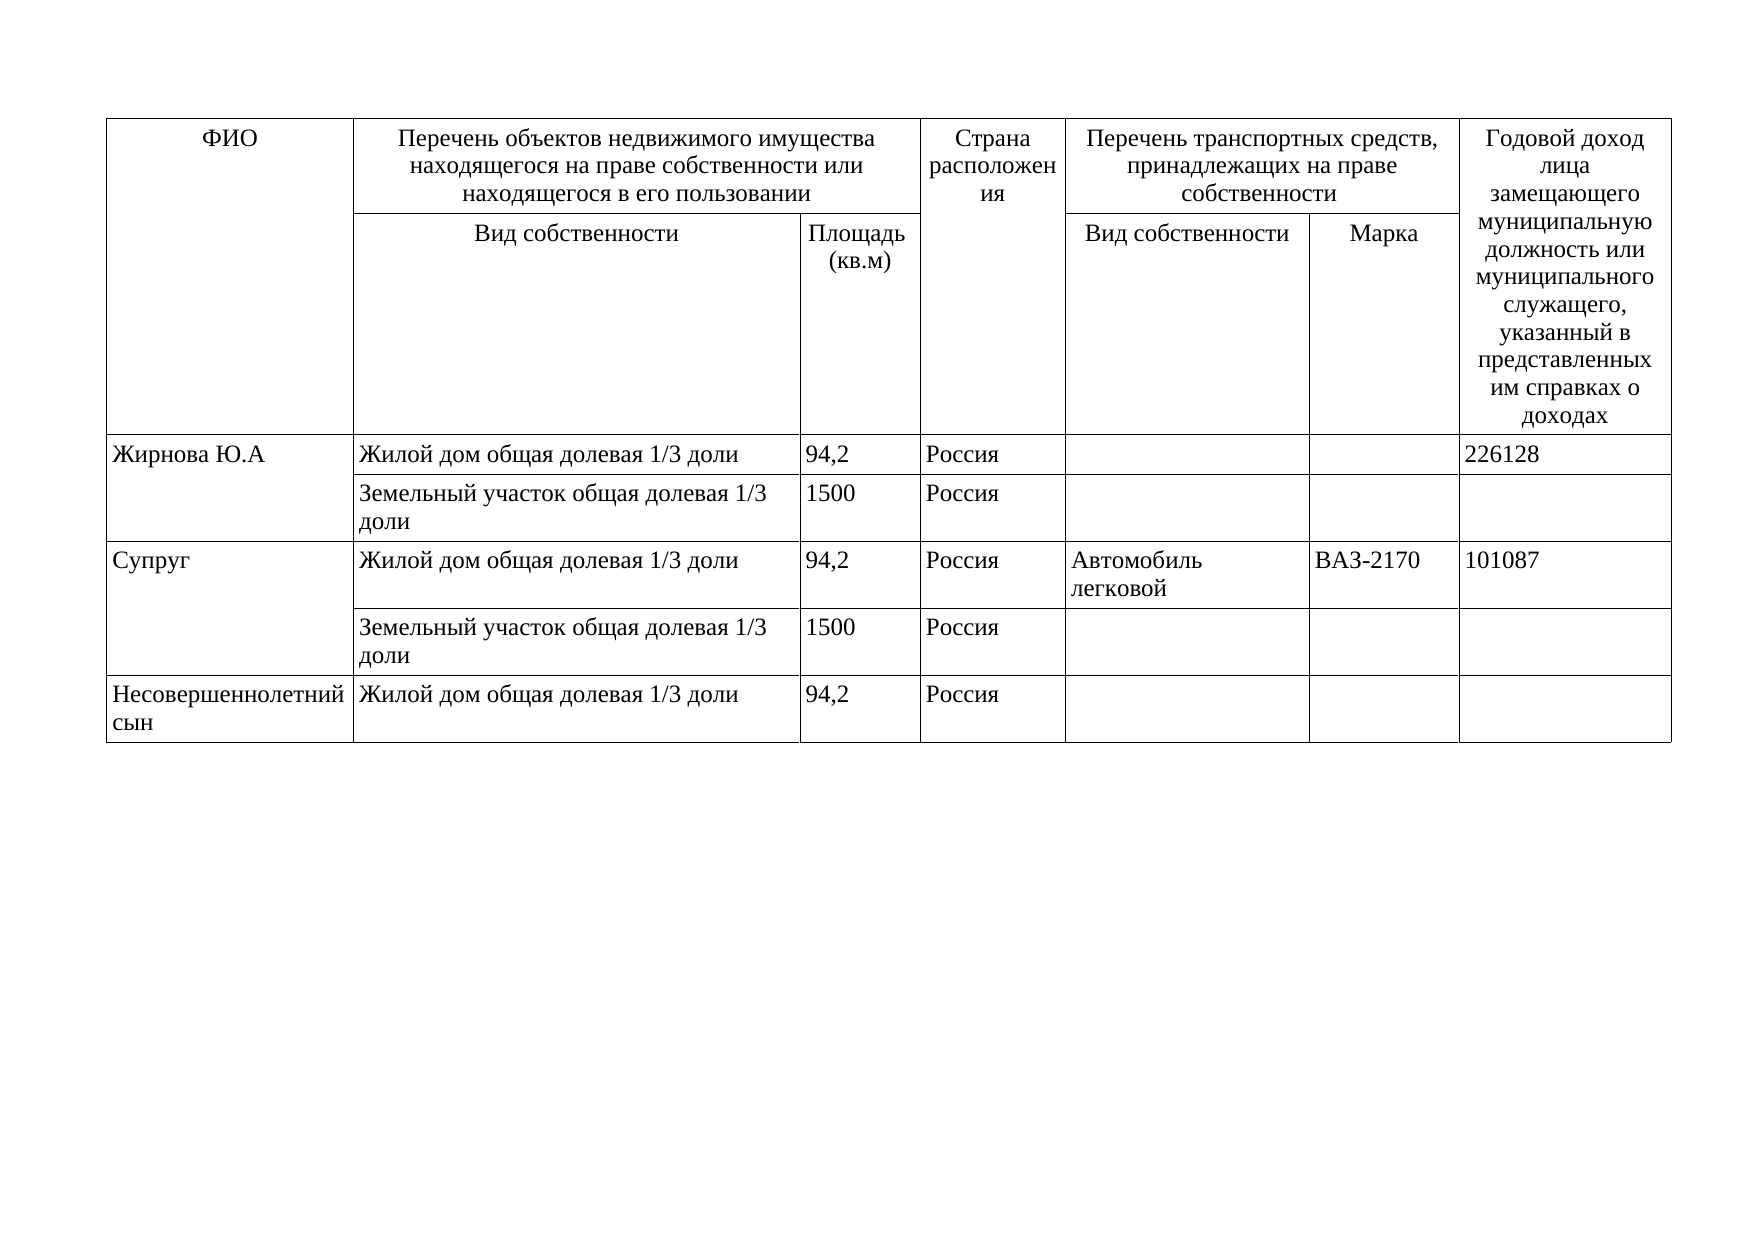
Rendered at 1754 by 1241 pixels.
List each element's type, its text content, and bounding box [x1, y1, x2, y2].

table_cell Россия [921, 475, 1065, 541]
table_header Россия [921, 542, 1065, 608]
table_header 226128 [1460, 435, 1671, 474]
table_header Жилой дом общая долевая 1/3 доли [354, 542, 799, 608]
table_header ФИО [107, 119, 353, 434]
table_cell Несовершеннолетний сын [107, 676, 353, 742]
table_cell [1460, 475, 1671, 541]
table_cell Россия [921, 676, 1065, 742]
table_cell [1310, 475, 1458, 541]
table_cell [1066, 475, 1309, 541]
table_cell [1310, 676, 1458, 742]
table_header Страна расположения [921, 119, 1065, 434]
table_cell Земельный участок общая долевая 1/3 доли [354, 609, 799, 675]
table_header [1310, 435, 1458, 474]
table_header Годовой доход лица замещающего муниципальную должность или муниципального служащего, указанный в представленных им справках о доходах [1460, 119, 1671, 434]
table_header Жилой дом общая долевая 1/3 доли [354, 435, 799, 474]
table_cell Супруг [107, 542, 353, 675]
table_header ВАЗ-2170 [1310, 542, 1458, 608]
table_cell [1460, 676, 1671, 742]
table_cell [1066, 676, 1309, 742]
table_cell Россия [921, 609, 1065, 675]
table_cell 1500 [801, 475, 920, 541]
table_cell Марка [1310, 214, 1459, 434]
table_header Автомобиль легковой [1066, 542, 1309, 608]
table_cell [1310, 609, 1458, 675]
table_cell Вид собственности [1066, 214, 1309, 434]
table_header 94,2 [801, 435, 920, 474]
table_cell Земельный участок общая долевая 1/3 доли [354, 475, 799, 541]
table_cell [1460, 609, 1671, 675]
table_header 101087 [1460, 542, 1671, 608]
table_cell Жирнова Ю.А [107, 435, 353, 541]
table_header 94,2 [801, 542, 920, 608]
table_cell Площадь (кв.м) [801, 214, 920, 434]
table_cell 94,2 [801, 676, 920, 742]
table_cell [1066, 609, 1309, 675]
table_header [1066, 435, 1309, 474]
table_header Россия [921, 435, 1065, 474]
table_cell Вид собственности [354, 214, 799, 434]
table_cell 1500 [801, 609, 920, 675]
table_header Перечень транспортных средств, принадлежащих на праве собственности [1066, 119, 1459, 213]
table_header Перечень объектов недвижимого имущества находящегося на праве собственности или находящегося в его пользовании [354, 119, 920, 213]
table_cell Жилой дом общая долевая 1/3 доли [354, 676, 799, 742]
